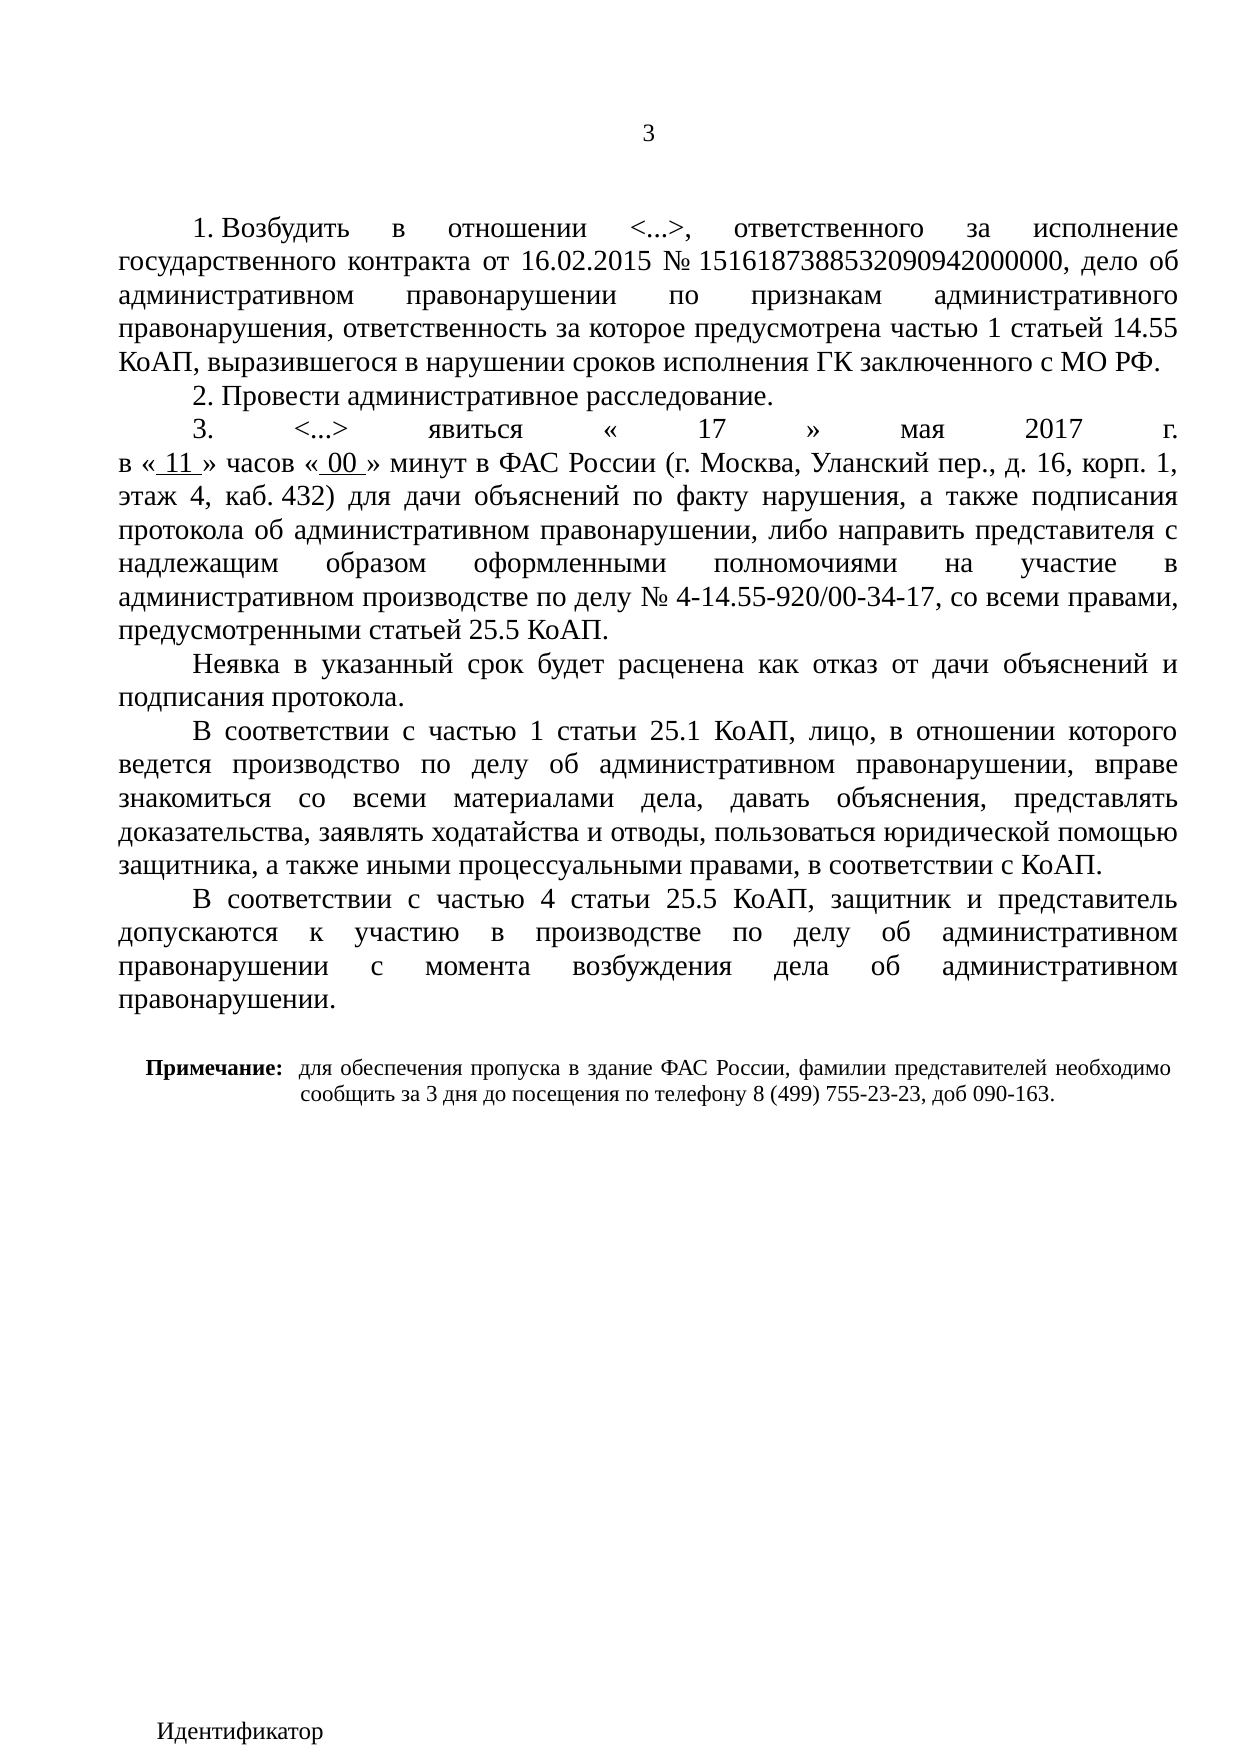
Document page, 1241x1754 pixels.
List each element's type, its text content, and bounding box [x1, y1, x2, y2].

table_header Примечание: [118, 1049, 294, 1113]
text 3. <...> явиться « 17 » мая 2017 г. в « 11 » часов « 00 » минут в ФАС России (г. Москва, Уланский пер., д. 16, корп. 1, этаж 4, каб. 432) для дачи объяснений по факту нарушения, а также подписания протокола об административном правонарушении, либо направить представителя с надлежащим образом оформленными полномочиями на участие в административном производстве по делу № 4-14.55-920/00-34-17, со всеми правами, предусмотренными статьей 25.5 КоАП. [118, 411, 1179, 646]
text В соответствии с частью 1 статьи 25.1 КоАП, лицо, в отношении которого ведется производство по делу об административном правонарушении, вправе знакомиться со всеми материалами дела, давать объяснения, представлять доказательства, заявлять ходатайства и отводы, пользоваться юридической помощью защитника, а также иными процессуальными правами, в соответствии с КоАП. [118, 713, 1179, 881]
text В соответствии с частью 4 статьи 25.5 КоАП, защитник и представитель допускаются к участию в производстве по делу об административном правонарушении с момента возбуждения дела об административном правонарушении. [118, 881, 1179, 1015]
text Неявка в указанный срок будет расценена как отказ от дачи объяснений и подписания протокола. [118, 646, 1179, 713]
text 2. Провести административное расследование. [118, 378, 1179, 411]
text 1. Возбудить в отношении <...>, ответственного за исполнение государственного контракта от 16.02.2015 № 1516187388532090942000000, дело об административном правонарушении по признакам административного правонарушения, ответственность за которое предусмотрена частью 1 статьей 14.55 КоАП, выразившегося в нарушении сроков исполнения ГК заключенного с МО РФ. [118, 210, 1179, 378]
table_header для обеспечения пропуска в здание ФАС России, фамилии представителей необходимо сообщить за 3 дня до посещения по телефону 8 (499) 755-23-23, доб 090-163. [294, 1049, 1179, 1113]
